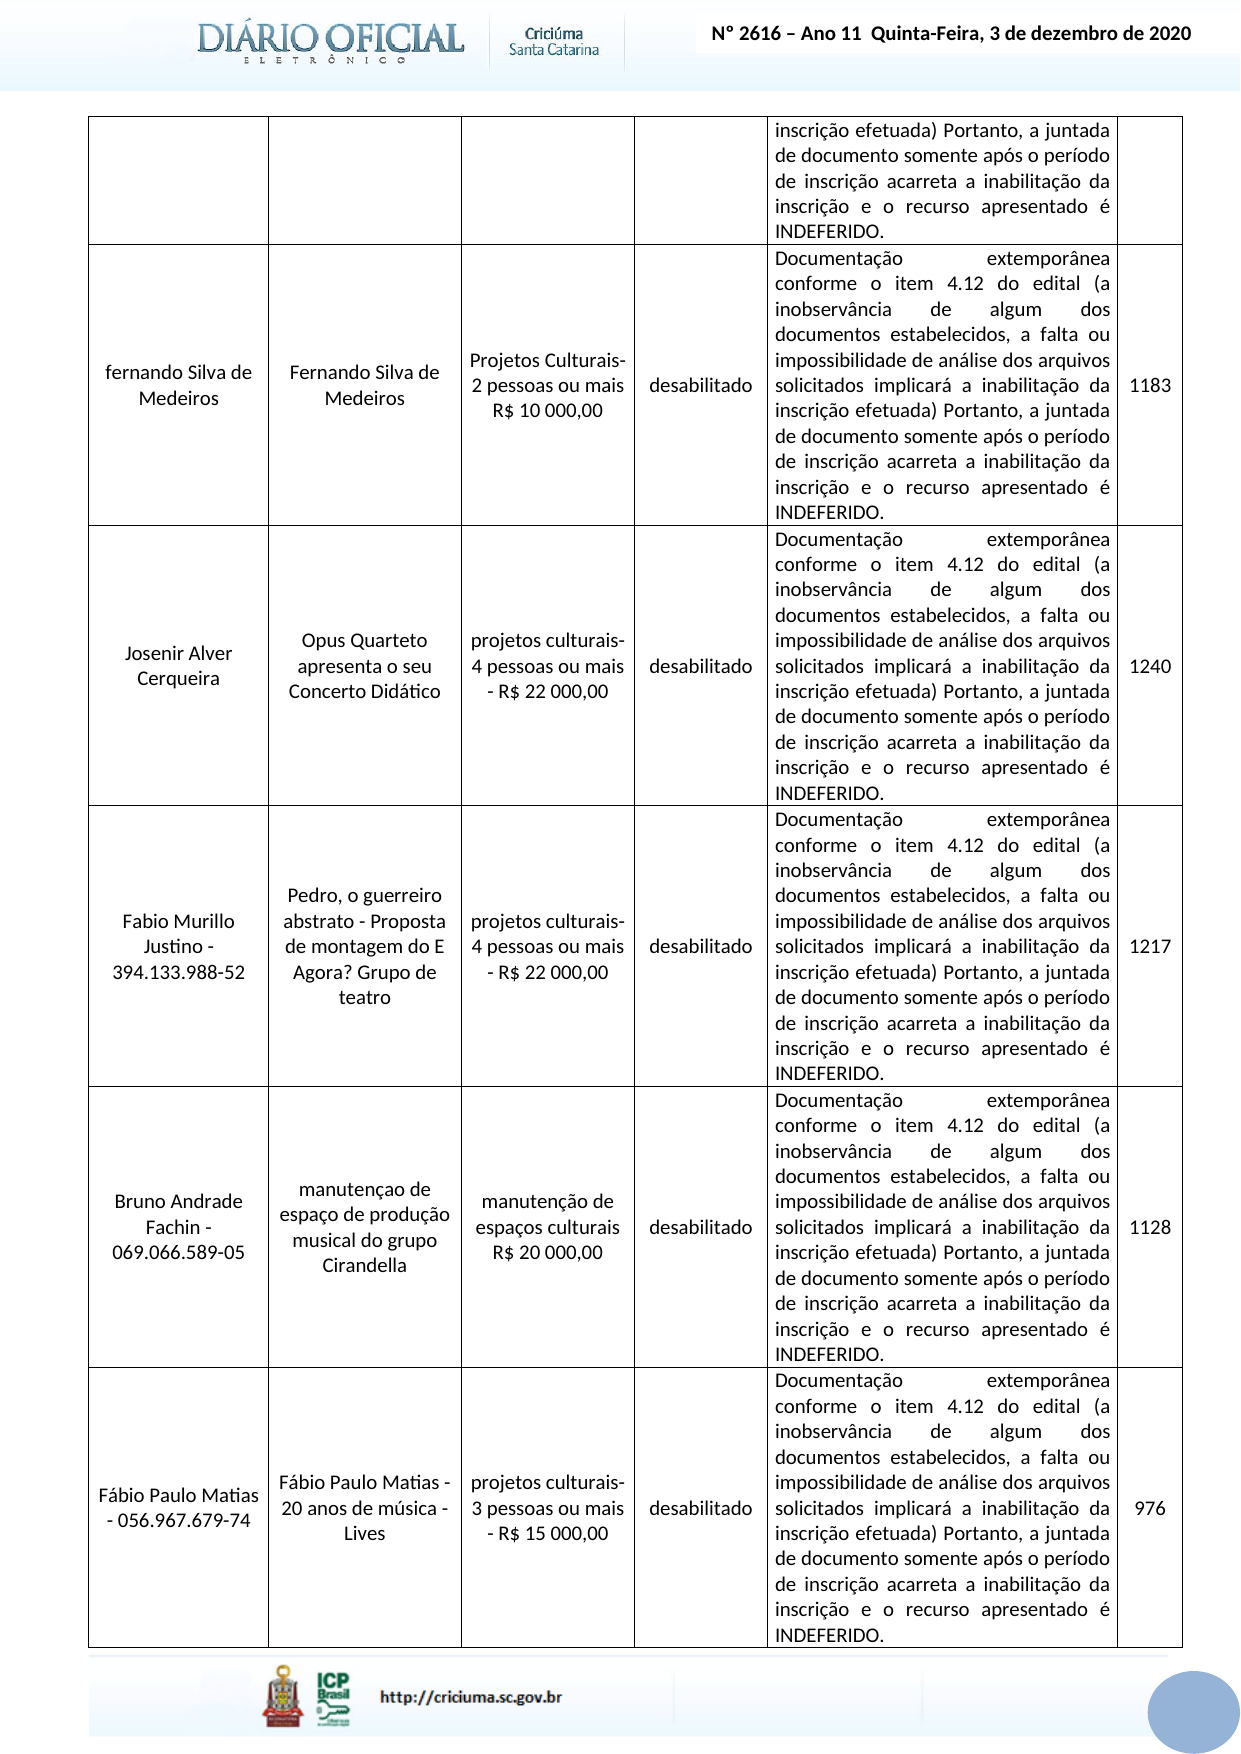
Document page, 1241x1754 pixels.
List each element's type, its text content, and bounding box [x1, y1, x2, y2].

table_cell [269, 117, 461, 244]
table_cell Documentação extemporânea conforme o item 4.12 do edital (a inobservância de algum dos documentos estabelecidos, a falta ou impossibilidade de análise dos arquivos solicitados implicará a inabilitação da inscrição efetuada) Portanto, a juntada de documento somente após o período de inscrição acarreta a inabilitação da inscrição e o recurso apresentado é INDEFERIDO. [768, 1087, 1117, 1367]
table_cell Opus Quarteto apresenta o seu Concerto Didático [269, 526, 461, 805]
table_cell [635, 117, 767, 244]
table_cell 1128 [1118, 1087, 1182, 1367]
table_cell Fábio Paulo Matias - 056.967.679-74 [89, 1368, 268, 1647]
table_cell desabilitado [635, 1368, 767, 1647]
table_cell Documentação extemporânea conforme o item 4.12 do edital (a inobservância de algum dos documentos estabelecidos, a falta ou impossibilidade de análise dos arquivos solicitados implicará a inabilitação da inscrição efetuada) Portanto, a juntada de documento somente após o período de inscrição acarreta a inabilitação da inscrição e o recurso apresentado é INDEFERIDO. [768, 526, 1117, 805]
table_cell 976 [1118, 1368, 1182, 1647]
table_cell desabilitado [635, 806, 767, 1086]
table_cell projetos culturais- 4 pessoas ou mais - R$ 22 000,00 [462, 806, 634, 1086]
table_cell 1240 [1118, 526, 1182, 805]
table_cell Documentação extemporânea conforme o item 4.12 do edital (a inobservância de algum dos documentos estabelecidos, a falta ou impossibilidade de análise dos arquivos solicitados implicará a inabilitação da inscrição efetuada) Portanto, a juntada de documento somente após o período de inscrição acarreta a inabilitação da inscrição e o recurso apresentado é INDEFERIDO. [768, 806, 1117, 1086]
table_cell 1183 [1118, 245, 1182, 525]
table_cell Projetos Culturais- 2 pessoas ou mais R$ 10 000,00 [462, 245, 634, 525]
table_cell Pedro, o guerreiro abstrato - Proposta de montagem do E Agora? Grupo de teatro [269, 806, 461, 1086]
table_cell projetos culturais- 3 pessoas ou mais - R$ 15 000,00 [462, 1368, 634, 1647]
table_cell Fabio Murillo Justino - 394.133.988-52 [89, 806, 268, 1086]
table_cell Fábio Paulo Matias - 20 anos de música - Lives [269, 1368, 461, 1647]
table_cell Documentação extemporânea conforme o item 4.12 do edital (a inobservância de algum dos documentos estabelecidos, a falta ou impossibilidade de análise dos arquivos solicitados implicará a inabilitação da inscrição efetuada) Portanto, a juntada de documento somente após o período de inscrição acarreta a inabilitação da inscrição e o recurso apresentado é INDEFERIDO. [768, 245, 1117, 525]
table_cell 1217 [1118, 806, 1182, 1086]
table_cell Documentação extemporânea conforme o item 4.12 do edital (a inobservância de algum dos documentos estabelecidos, a falta ou impossibilidade de análise dos arquivos solicitados implicará a inabilitação da inscrição efetuada) Portanto, a juntada de documento somente após o período de inscrição acarreta a inabilitação da inscrição e o recurso apresentado é INDEFERIDO. [768, 1368, 1117, 1647]
table_cell desabilitado [635, 1087, 767, 1367]
table_cell Fernando Silva de Medeiros [269, 245, 461, 525]
table_cell [89, 117, 268, 244]
table_cell projetos culturais- 4 pessoas ou mais - R$ 22 000,00 [462, 526, 634, 805]
table_cell Josenir Alver Cerqueira [89, 526, 268, 805]
table_cell Bruno Andrade Fachin - 069.066.589-05 [89, 1087, 268, 1367]
table_cell manutençao de espaço de produção musical do grupo Cirandella [269, 1087, 461, 1367]
table_cell desabilitado [635, 245, 767, 525]
table_cell desabilitado [635, 526, 767, 805]
table_cell inscrição efetuada) Portanto, a juntada de documento somente após o período de inscrição acarreta a inabilitação da inscrição e o recurso apresentado é INDEFERIDO. [768, 117, 1117, 244]
table_cell fernando Silva de Medeiros [89, 245, 268, 525]
table_cell manutenção de espaços culturais R$ 20 000,00 [462, 1087, 634, 1367]
table_cell [462, 117, 634, 244]
table_cell [1118, 117, 1182, 244]
